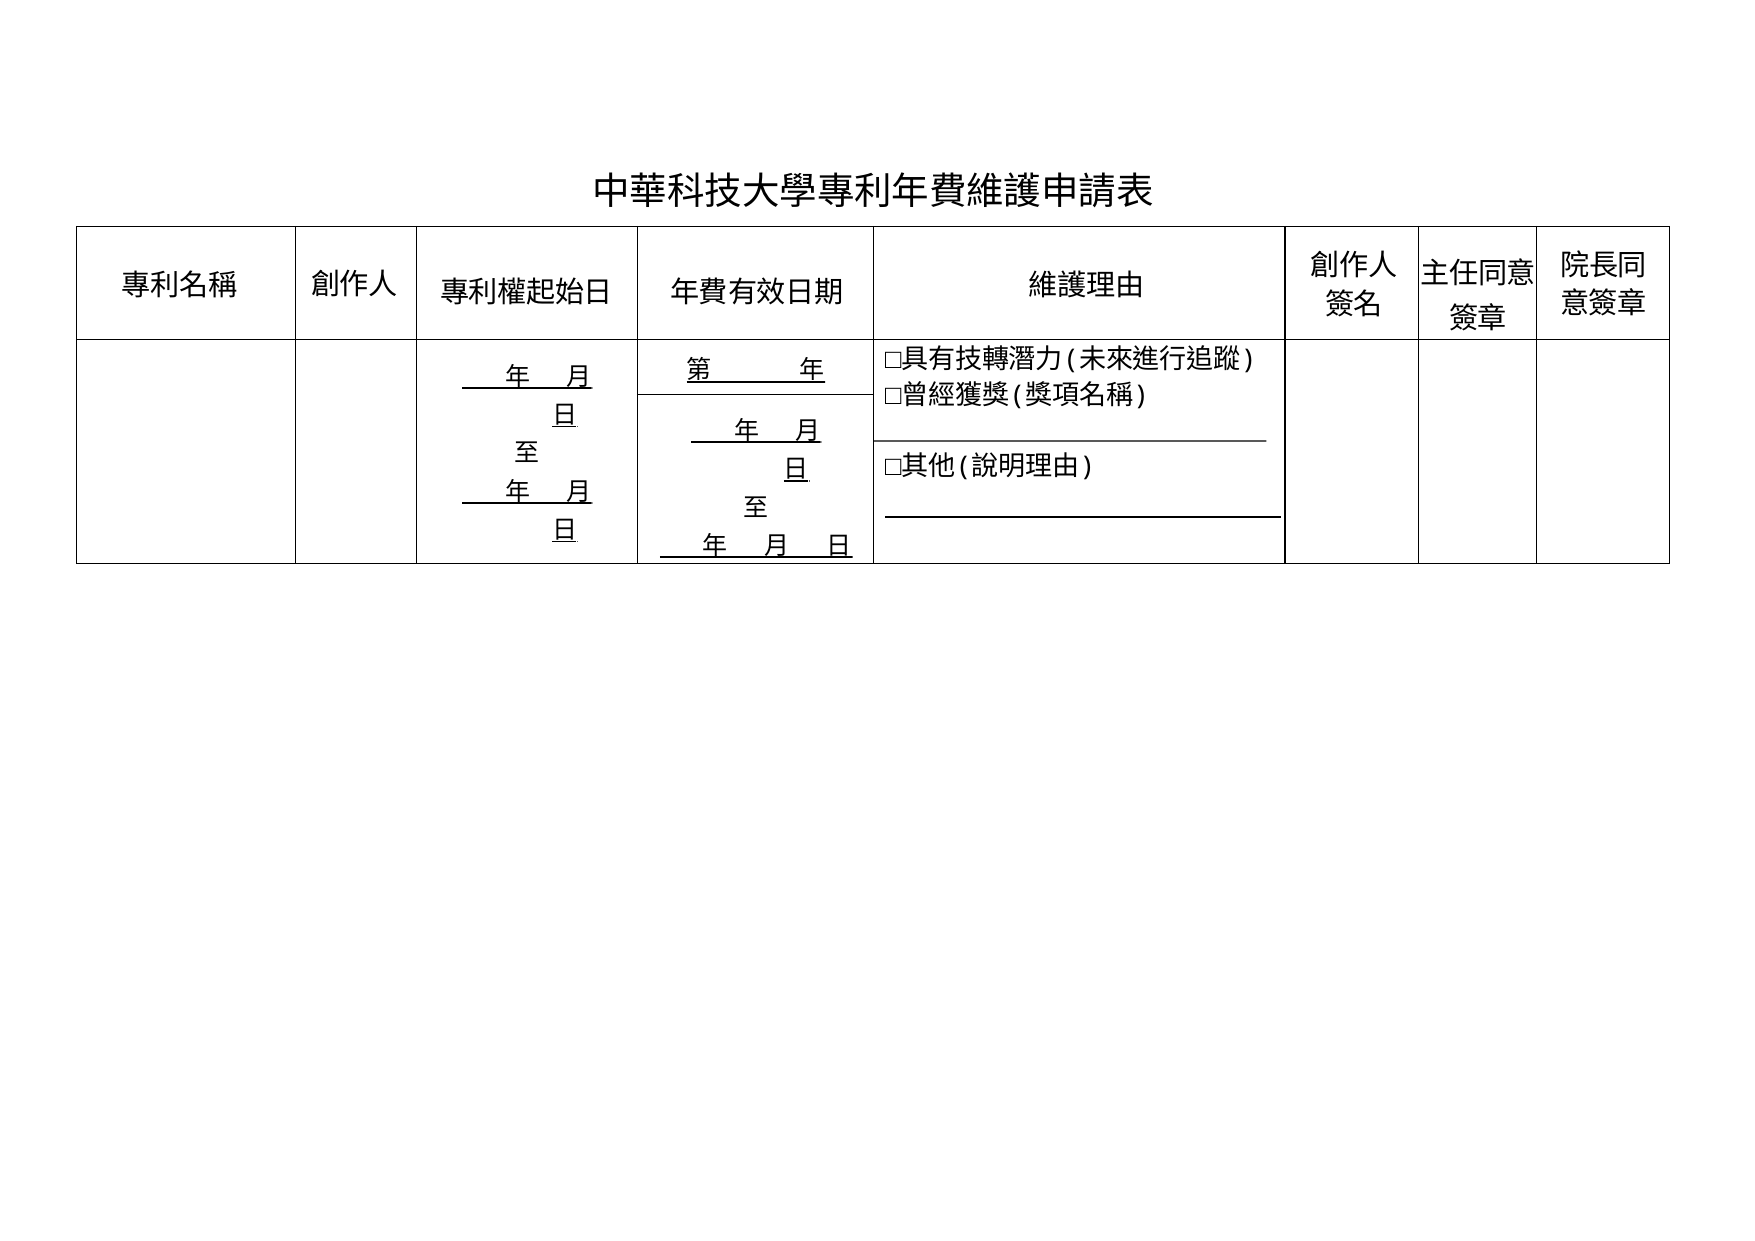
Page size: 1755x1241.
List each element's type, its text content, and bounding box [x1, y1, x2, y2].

table_header 維護理由 [874, 227, 1284, 339]
table_cell [1286, 340, 1418, 563]
text 中華科技大學專利年費維護申請表 [71, 161, 1675, 215]
table_cell 年 月 日 至 年 月 日 [417, 340, 637, 563]
table_cell 第 年 [638, 340, 873, 393]
table_header 創作人 簽名 [1286, 227, 1418, 339]
table_cell 年 月 日 至 年 月 日 [638, 395, 873, 563]
table_cell [296, 340, 416, 563]
table_header 年費有效日期 [638, 227, 873, 339]
table_cell [1537, 340, 1669, 563]
table_header 專利名稱 [77, 227, 295, 339]
table_header 主任同意簽章 [1419, 227, 1536, 339]
table_header 創作人 [296, 227, 416, 339]
table_header 院長同意簽章 [1537, 227, 1669, 339]
table_cell [77, 340, 295, 563]
table_cell [1419, 340, 1536, 563]
table_cell □具有技轉潛力(未來進行追蹤) □曾經獲獎(獎項名稱) □其他(說明理由) [874, 340, 1284, 563]
table_header 專利權起始日 [417, 227, 637, 339]
